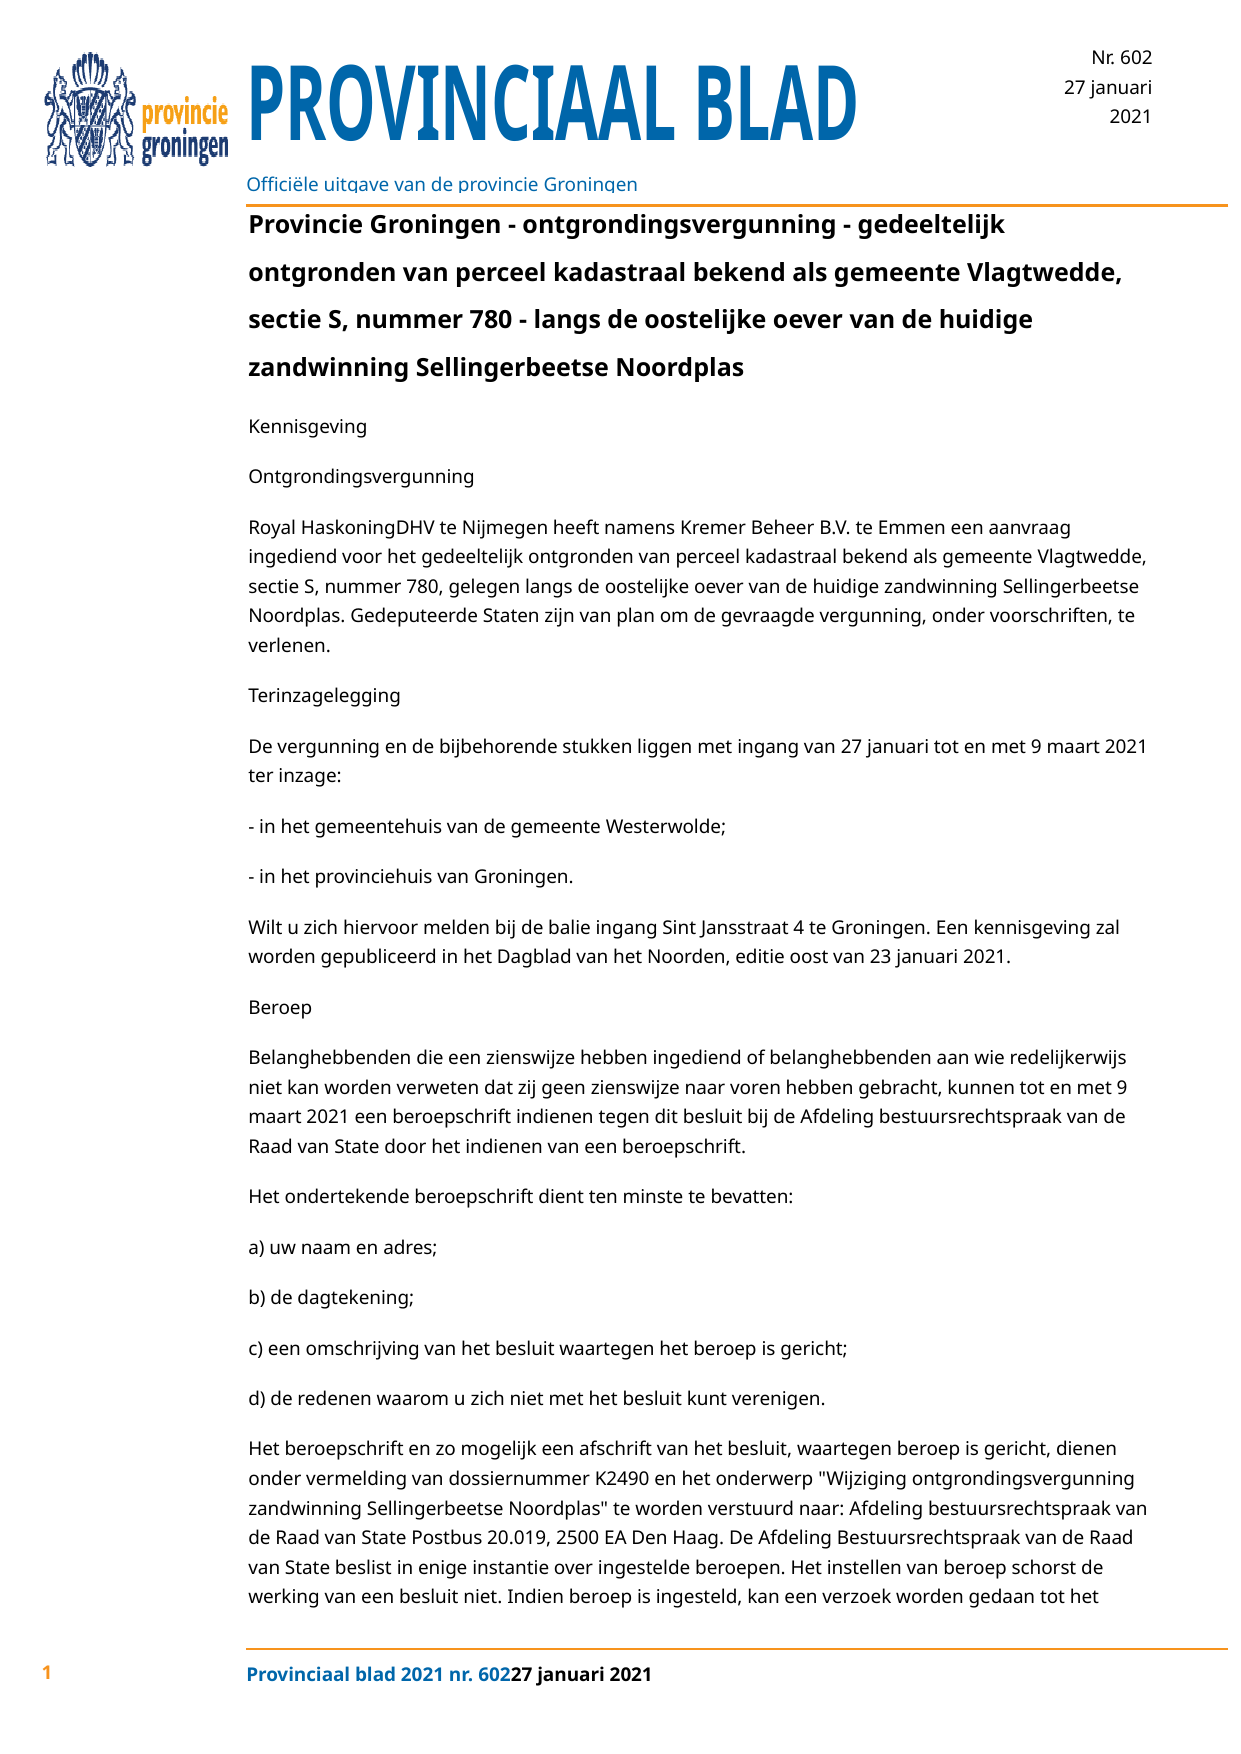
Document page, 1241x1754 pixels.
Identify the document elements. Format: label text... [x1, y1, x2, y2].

text a) uw naam en adres; [248, 1234, 1152, 1260]
text - in het gemeentehuis van de gemeente Westerwolde; [248, 813, 1152, 839]
text Royal HaskoningDHV te Nijmegen heeft namens Kremer Beheer B.V. te Emmen een aanvraag ingediend voor het gedeeltelijk ontgronden van perceel kadastraal bekend als gemeente Vlagtwedde, sectie S, nummer 780, gelegen langs de oostelijke oever van de huidige zandwinning Sellingerbeetse Noordplas. Gedeputeerde Staten zijn van plan om de gevraagde vergunning, onder voorschriften, te verlenen. [248, 514, 1152, 658]
text De vergunning en de bijbehorende stukken liggen met ingang van 27 januari tot en met 9 maart 2021 ter inzage: [248, 733, 1152, 788]
text d) de redenen waarom u zich niet met het besluit kunt verenigen. [248, 1385, 1152, 1411]
text Het ondertekende beroepschrift dient ten minste te bevatten: [248, 1183, 1152, 1209]
text Het beroepschrift en zo mogelijk een afschrift van het besluit, waartegen beroep is gericht, dienen onder vermelding van dossiernummer K2490 en het onderwerp "Wijziging ontgrondingsvergunning zandwinning Sellingerbeetse Noordplas" te worden verstuurd naar: Afdeling bestuursrechtspraak van de Raad van State Postbus 20.019, 2500 EA Den Haag. De Afdeling Bestuursrechtspraak van de Raad van State beslist in enige instantie over ingestelde beroepen. Het instellen van beroep schorst de werking van een besluit niet. Indien beroep is ingesteld, kan een verzoek worden gedaan tot het [248, 1436, 1152, 1609]
text b) de dagtekening; [248, 1284, 1152, 1310]
text Terinzagelegging [248, 683, 1152, 708]
text Wilt u zich hiervoor melden bij de balie ingang Sint Jansstraat 4 te Groningen. Een kennisgeving zal worden gepubliceerd in het Dagblad van het Noorden, editie oost van 23 januari 2021. [248, 914, 1152, 969]
text Ontgrondingsvergunning [248, 463, 1152, 489]
text Belanghebbenden die een zienswijze hebben ingediend of belanghebbenden aan wie redelijkerwijs niet kan worden verweten dat zij geen zienswijze naar voren hebben gebracht, kunnen tot en met 9 maart 2021 een beroepschrift indienen tegen dit besluit bij de Afdeling bestuursrechtspraak van de Raad van State door het indienen van een beroepschrift. [248, 1044, 1152, 1159]
text Provincie Groningen - ontgrondingsvergunning - gedeeltelijk ontgronden van perceel kadastraal bekend als gemeente Vlagtwedde, sectie S, nummer 780 - langs de oostelijke oever van de huidige zandwinning Sellingerbeetse Noordplas [248, 207, 1152, 384]
text Beroep [248, 994, 1152, 1020]
text c) een omschrijving van het besluit waartegen het beroep is gericht; [248, 1335, 1152, 1361]
picture [41, 47, 231, 172]
text - in het provinciehuis van Groningen. [248, 863, 1152, 889]
text Kennisgeving [248, 413, 1152, 439]
